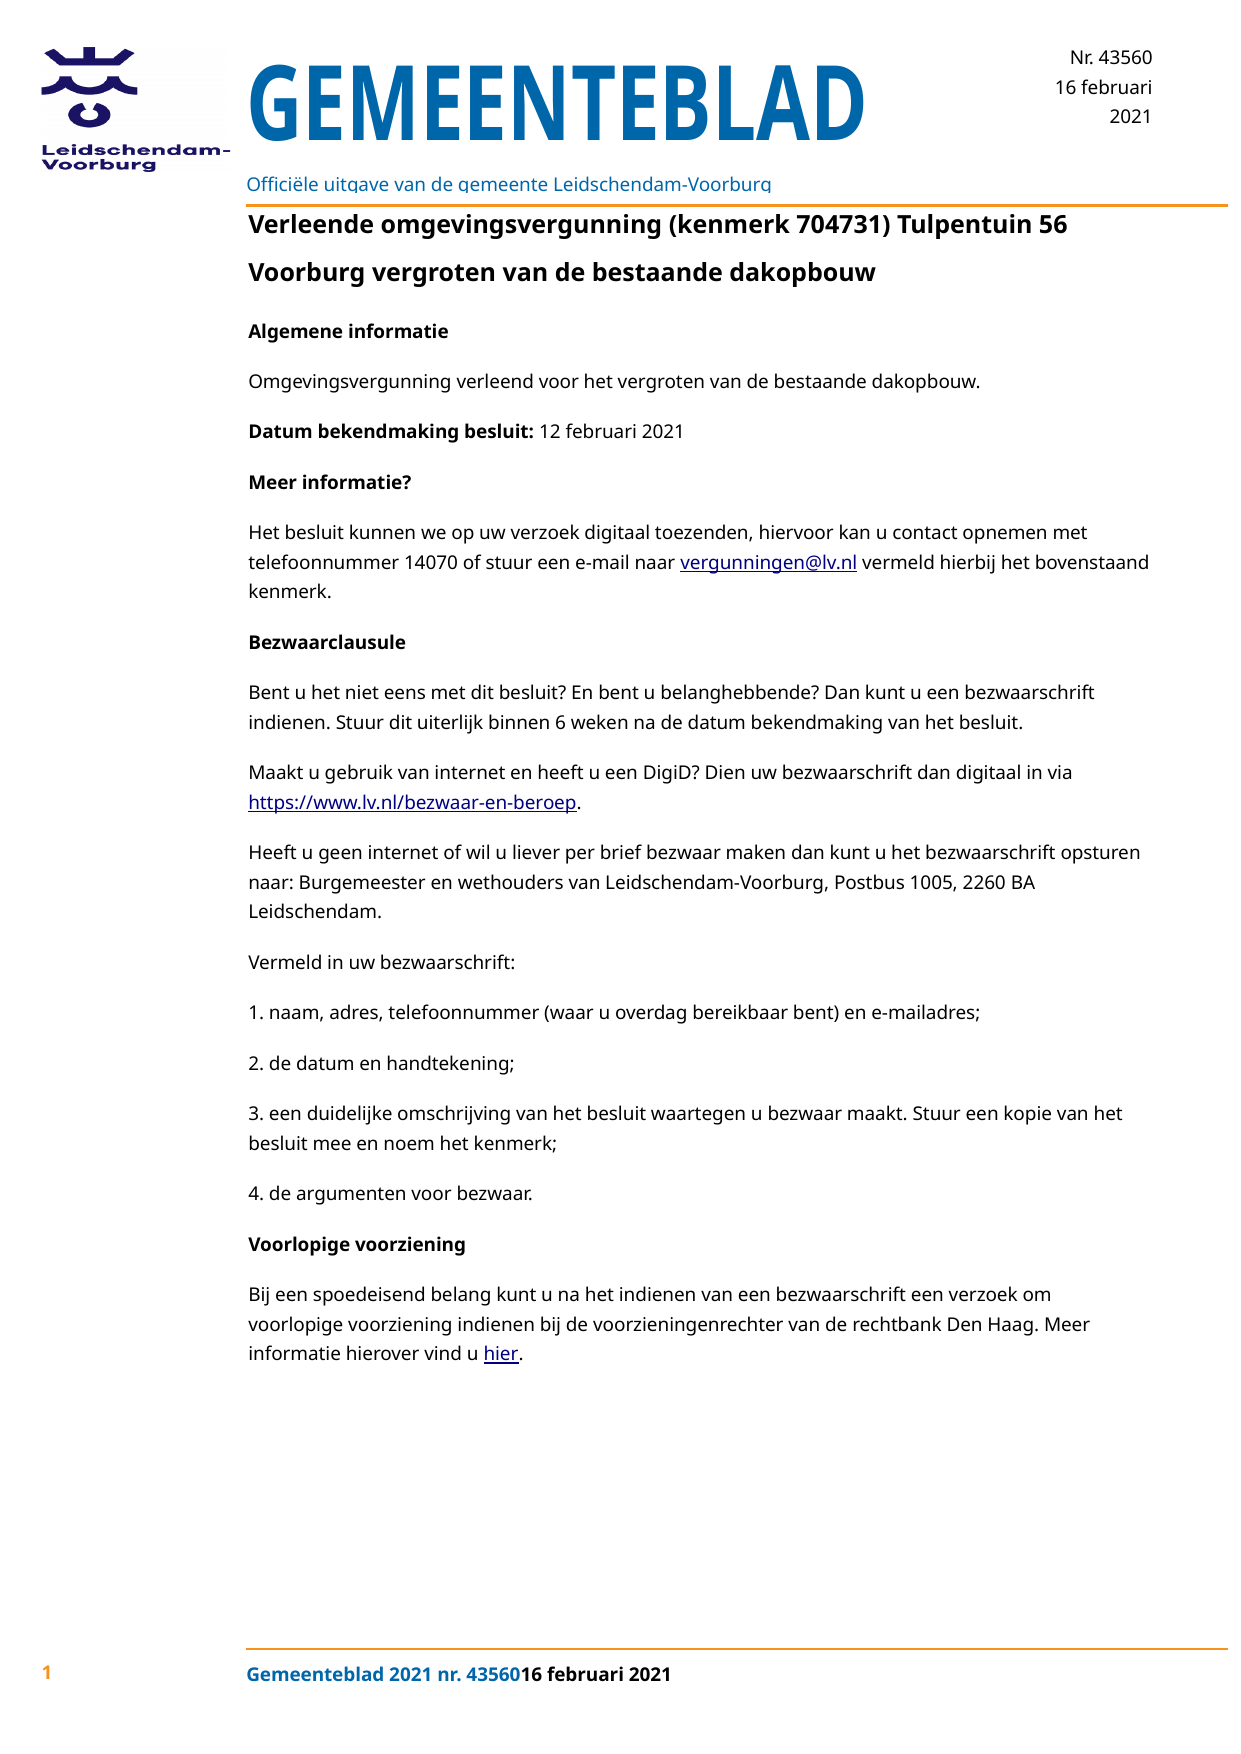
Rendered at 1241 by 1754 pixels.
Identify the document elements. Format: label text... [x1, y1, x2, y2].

text Omgevingsvergunning verleend voor het vergroten van de bestaande dakopbouw. [248, 368, 1152, 394]
text Datum bekendmaking besluit: 12 februari 2021 [248, 419, 1152, 444]
text 2. de datum en handtekening; [248, 1050, 1152, 1076]
text 3. een duidelijke omschrijving van het besluit waartegen u bezwaar maakt. Stuur een kopie van het besluit mee en noem het kenmerk; [248, 1100, 1152, 1156]
text Bent u het niet eens met dit besluit? En bent u belanghebbende? Dan kunt u een bezwaarschrift indienen. Stuur dit uiterlijk binnen 6 weken na de datum bekendmaking van het besluit. [248, 679, 1152, 735]
picture [41, 47, 231, 172]
text Vermeld in uw bezwaarschrift: [248, 949, 1152, 975]
text 1. naam, adres, telefoonnummer (waar u overdag bereikbaar bent) en e-mailadres; [248, 999, 1152, 1025]
text Algemene informatie [248, 318, 1152, 344]
text 4. de argumenten voor bezwaar. [248, 1180, 1152, 1206]
text Het besluit kunnen we op uw verzoek digitaal toezenden, hiervoor kan u contact opnemen met telefoonnummer 14070 of stuur een e-mail naar vergunningen@lv.nl vermeld hierbij het bovenstaand kenmerk. [248, 519, 1152, 604]
text Bezwaarclausule [248, 629, 1152, 655]
text Voorlopige voorziening [248, 1231, 1152, 1257]
text Maakt u gebruik van internet en heeft u een DigiD? Dien uw bezwaarschrift dan digitaal in via https://www.lv.nl/bezwaar-en-beroep. [248, 759, 1152, 815]
text Verleende omgevingsvergunning (kenmerk 704731) Tulpentuin 56 Voorburg vergroten van de bestaande dakopbouw [248, 207, 1152, 288]
text Bij een spoedeisend belang kunt u na het indienen van een bezwaarschrift een verzoek om voorlopige voorziening indienen bij de voorzieningenrechter van de rechtbank Den Haag. Meer informatie hierover vind u hier. [248, 1281, 1152, 1366]
text Meer informatie? [248, 469, 1152, 495]
text Heeft u geen internet of wil u liever per brief bezwaar maken dan kunt u het bezwaarschrift opsturen naar: Burgemeester en wethouders van Leidschendam-Voorburg, Postbus 1005, 2260 BA Leidschendam. [248, 839, 1152, 924]
